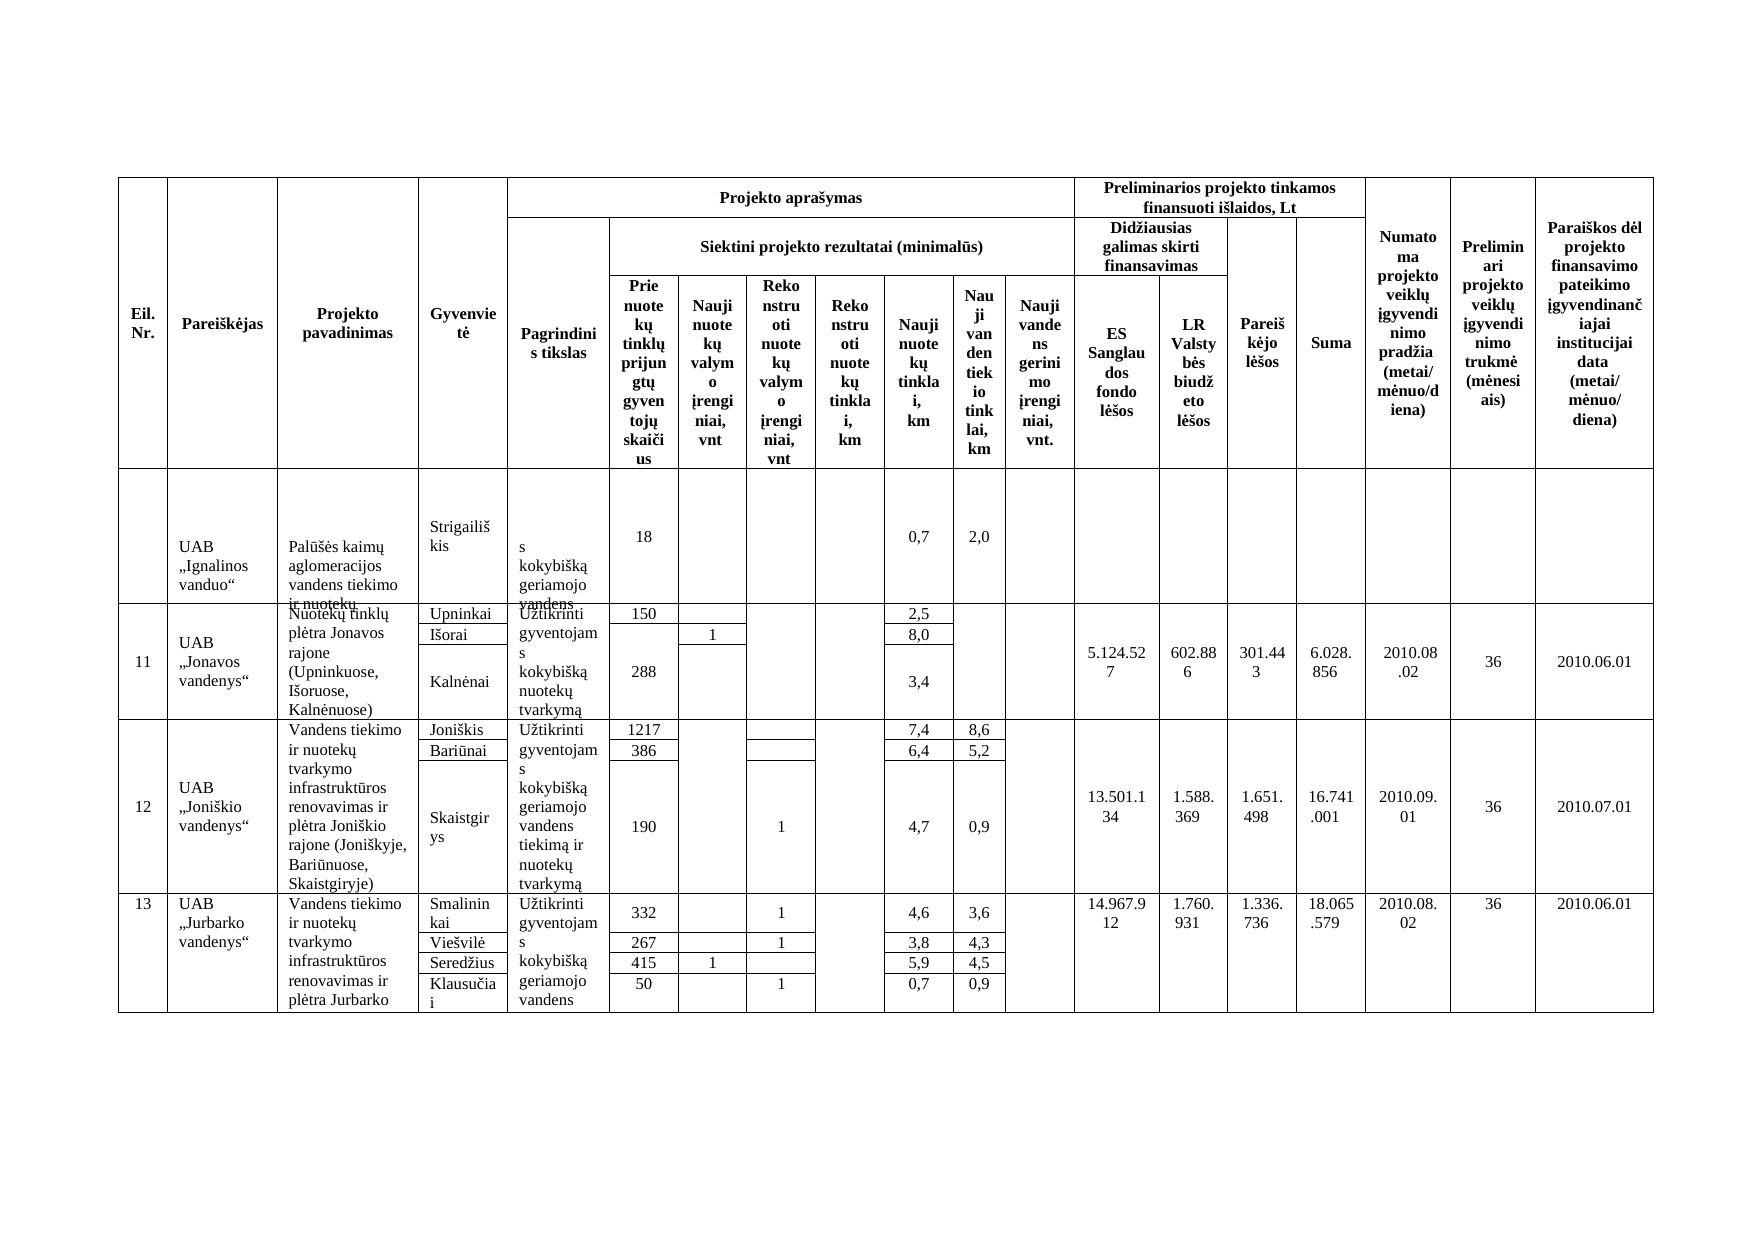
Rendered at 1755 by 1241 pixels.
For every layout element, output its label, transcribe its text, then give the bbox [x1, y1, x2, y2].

table_cell [1160, 469, 1227, 603]
table_cell 13 [119, 894, 167, 1012]
table_cell 0,9 [954, 761, 1005, 893]
table_cell 11 [119, 604, 167, 719]
table_cell 386 [610, 740, 678, 759]
table_cell 150 [610, 604, 678, 623]
table_cell 1 [747, 933, 815, 952]
table_cell [1006, 720, 1074, 893]
table_cell 18.065.579 [1297, 894, 1365, 1012]
table_cell Užtikrinti gyventojams kokybišką geriamojo vandens tiekimą ir nuotekų tvarkymą [508, 720, 609, 893]
table_cell Vandens tiekimo ir nuotekų tvarkymo infrastruktūros renovavimas ir plėtra Joniškio rajone (Joniškyje, Bariūnuose, Skaistgiryje) [278, 720, 418, 893]
table_cell ES Sanglaudos fondo lėšos [1075, 276, 1159, 468]
table_cell 4,5 [954, 953, 1005, 972]
table_cell UAB „Jurbarko vandenys“ [168, 894, 277, 1012]
table_cell [1297, 469, 1365, 603]
table_cell Smalininkai [419, 894, 507, 932]
table_cell [747, 720, 815, 739]
table_cell Skaistgirys [419, 761, 507, 893]
table_cell 12 [119, 720, 167, 893]
table_cell 13.501.134 [1075, 720, 1159, 893]
table_cell 2010.09.01 [1366, 720, 1450, 893]
table_cell 5,9 [885, 953, 953, 972]
table_header Pareiškėjas [168, 178, 277, 468]
table_cell 4,3 [954, 933, 1005, 952]
table_cell 602.886 [1160, 604, 1227, 719]
table_cell 1 [747, 761, 815, 893]
table_header Preliminari projekto veiklų įgyvendinimo trukmė (mėnesiais) [1451, 178, 1535, 468]
table_cell Rekonstruoti nuotekų tinklai, km [816, 276, 884, 468]
table_cell Pareiškėjo lėšos [1228, 218, 1296, 468]
table_cell 301.443 [1228, 604, 1296, 719]
table_cell [816, 469, 884, 603]
table_cell 1 [679, 624, 746, 643]
table_header Numatoma projekto veiklų įgyvendinimo pradžia (metai/ mėnuo/diena) [1366, 178, 1450, 468]
table_cell [1228, 469, 1296, 603]
table_cell 2010.06.01 [1536, 894, 1653, 1012]
table_cell Rekonstruoti nuotekų valymo įrenginiai, vnt [747, 276, 815, 468]
table_cell [679, 604, 746, 623]
table_cell [816, 720, 884, 893]
table_cell 2,0 [954, 469, 1005, 603]
table_cell UAB „Jonavos vandenys“ [168, 604, 277, 719]
table_cell Ignalinos miesto, Strigailiškio ir Palūšės kaimų aglomeracijos vandens tiekimo ir nuotekų tvarkymo sistemų plėtra [278, 469, 418, 603]
table_cell [679, 974, 746, 1012]
table_cell [816, 604, 884, 719]
table_cell [679, 933, 746, 952]
table_cell Siektini projekto rezultatai (minimalūs) [610, 218, 1074, 275]
table_cell 2,5 [885, 604, 953, 623]
table_cell Seredžius [419, 953, 507, 972]
table_cell 50 [610, 974, 678, 1012]
table_cell Prie nuotekų tinklų prijungtų gyventojų skaičius [610, 276, 678, 468]
table_cell 3,4 [885, 645, 953, 719]
table_header Paraiškos dėl projekto finansavimo pateikimo įgyvendinančiajai institucijai data (metai/mėnuo/ diena) [1536, 178, 1653, 468]
table_cell Nauji vandens gerinimo įrenginiai, vnt. [1006, 276, 1074, 468]
table_cell Nauji vandentiekio tinklai, km [954, 276, 1005, 468]
table_cell Užtikrinti gyventojams kokybišką geriamojo vandens [508, 894, 609, 1012]
table_cell 1.760.931 [1160, 894, 1227, 1012]
table_cell Bariūnai [419, 740, 507, 759]
table_cell 332 [610, 894, 678, 932]
table_cell Kalnėnai [419, 645, 507, 719]
table_cell 18 [610, 469, 678, 603]
table_cell 8,6 [954, 720, 1005, 739]
table_cell Nauji nuotekų valymo įrenginiai, vnt [679, 276, 746, 468]
table_cell 1 [747, 894, 815, 932]
table_cell 4,6 [885, 894, 953, 932]
table_cell 0,9 [954, 974, 1005, 1012]
table_cell 7,4 [885, 720, 953, 739]
table_cell 8,0 [885, 624, 953, 643]
table_cell Išorai [419, 624, 507, 643]
table_cell Didžiausias galimas skirti finansavimas [1075, 218, 1227, 275]
table_cell 190 [610, 761, 678, 893]
table_header Projekto pavadinimas [278, 178, 418, 468]
table_cell 1 [747, 974, 815, 1012]
table_cell 5,2 [954, 740, 1005, 759]
table_cell [1536, 469, 1653, 603]
table_cell 2010.07.01 [1536, 720, 1653, 893]
table_cell 3,8 [885, 933, 953, 952]
table_cell Užtikrinti gyventojams kokybišką geriamojo vandens tiekimą ir nuotekų tvarkymą [508, 469, 609, 603]
table_cell 2010.06.01 [1536, 604, 1653, 719]
table_cell [1075, 469, 1159, 603]
table_cell 415 [610, 953, 678, 972]
table_cell 1.336.736 [1228, 894, 1296, 1012]
table_cell [816, 894, 884, 1012]
table_cell 2010.08.02 [1366, 894, 1450, 1012]
table_cell 0,7 [885, 974, 953, 1012]
table_cell 1.651.498 [1228, 720, 1296, 893]
table_cell 14.967.912 [1075, 894, 1159, 1012]
table_cell Viešvilė [419, 933, 507, 952]
table_cell [954, 604, 1005, 719]
table_cell [1006, 894, 1074, 1012]
table_cell [747, 604, 815, 719]
table_cell [679, 720, 746, 893]
table_cell Suma [1297, 218, 1365, 468]
table_cell 288 [610, 624, 678, 719]
table_cell [679, 645, 746, 719]
table_cell Klausučiai [419, 974, 507, 1012]
table_cell UAB „Joniškio vandenys“ [168, 720, 277, 893]
table_cell [679, 894, 746, 932]
table_cell UAB „Ignalinos vanduo“ [168, 469, 277, 603]
table_cell Strigailiškis [419, 469, 507, 603]
table_cell 5.124.527 [1075, 604, 1159, 719]
table_header Eil. Nr. [119, 178, 167, 468]
table_cell Užtikrinti gyventojams kokybišką nuotekų tvarkymą [508, 604, 609, 719]
table_cell 4,7 [885, 761, 953, 893]
table_cell [1006, 604, 1074, 719]
table_cell 3,6 [954, 894, 1005, 932]
table_cell [1366, 469, 1450, 603]
table_cell [1451, 469, 1535, 603]
table_cell [679, 469, 746, 603]
table_cell 0,7 [885, 469, 953, 603]
table_cell 36 [1451, 604, 1535, 719]
table_cell 6,4 [885, 740, 953, 759]
table_cell 36 [1451, 894, 1535, 1012]
table_cell [747, 469, 815, 603]
table_cell Pagrindinis tikslas [508, 218, 609, 468]
table_cell Nuotekų tinklų plėtra Jonavos rajone (Upninkuose, Išoruose, Kalnėnuose) [278, 604, 418, 719]
table_cell 1.588.369 [1160, 720, 1227, 893]
table_cell [1006, 469, 1074, 603]
table_cell [119, 469, 167, 603]
table_cell Vandens tiekimo ir nuotekų tvarkymo infrastruktūros renovavimas ir plėtra Jurbarko rajone (Smalininkuose, Viešvilėje, Seredžiuje, Klausučiuose, Jurbarke) [278, 894, 418, 1012]
table_cell Nauji nuotekų tinklai, km [885, 276, 953, 468]
table_cell 6.028.856 [1297, 604, 1365, 719]
table_cell [747, 953, 815, 972]
table_cell 16.741.001 [1297, 720, 1365, 893]
table_header Projekto aprašymas [508, 178, 1074, 217]
table_cell 2010.08.02 [1366, 604, 1450, 719]
table_header Gyvenvietė [419, 178, 507, 468]
table_cell LR Valstybės biudžeto lėšos [1160, 276, 1227, 468]
table_cell [747, 740, 815, 759]
table_cell 36 [1451, 720, 1535, 893]
table_cell Upninkai [419, 604, 507, 623]
table_cell 1217 [610, 720, 678, 739]
table_header Preliminarios projekto tinkamos finansuoti išlaidos, Lt [1075, 178, 1365, 217]
table_cell Joniškis [419, 720, 507, 739]
table_cell 267 [610, 933, 678, 952]
table_cell 1 [679, 953, 746, 972]
